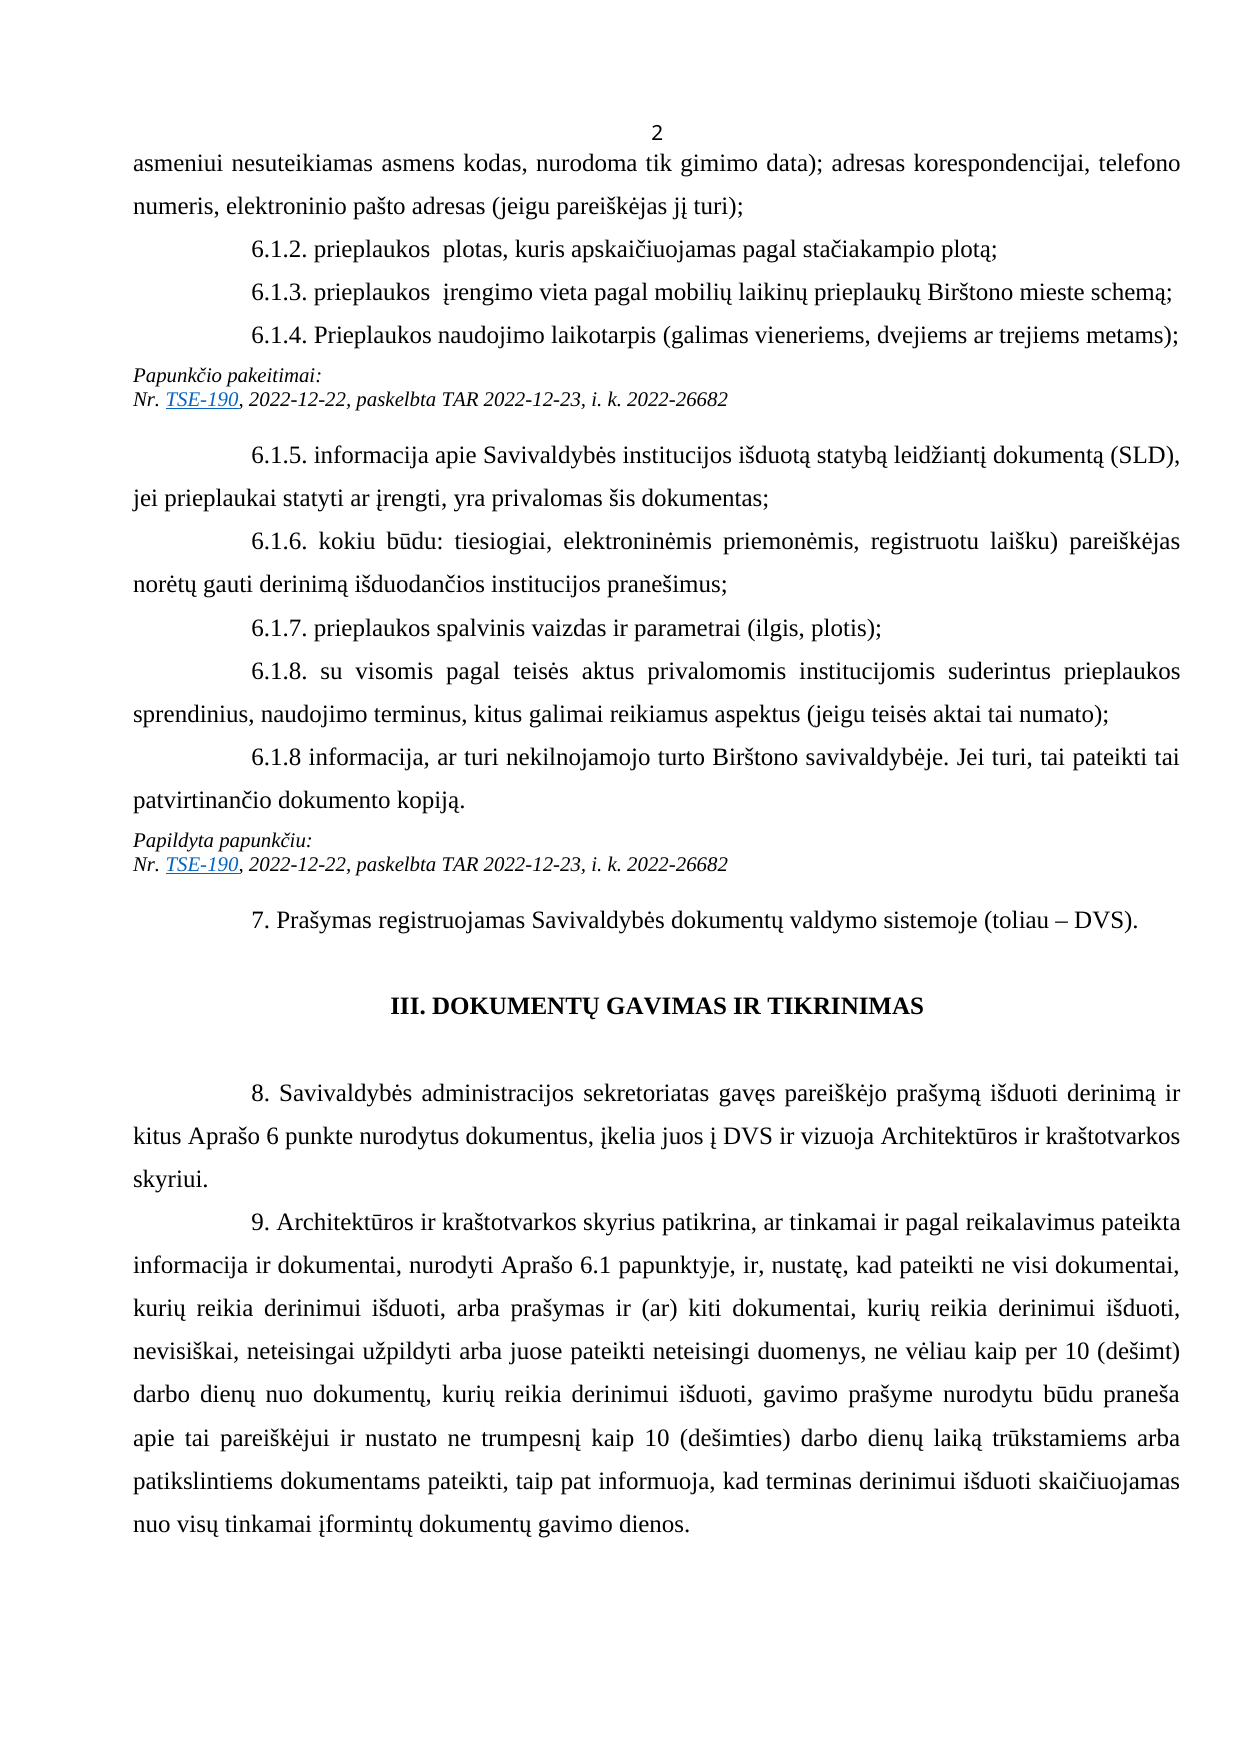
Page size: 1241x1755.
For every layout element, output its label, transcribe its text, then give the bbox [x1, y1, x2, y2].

text 8. Savivaldybės administracijos sekretoriatas gavęs pareiškėjo prašymą išduoti derinimą ir kitus Aprašo 6 punkte nurodytus dokumentus, įkelia juos į DVS ir vizuoja Architektūros ir kraštotvarkos skyriui. [133, 1078, 1181, 1193]
text 9. Architektūros ir kraštotvarkos skyrius patikrina, ar tinkamai ir pagal reikalavimus pateikta informacija ir dokumentai, nurodyti Aprašo 6.1 papunktyje, ir, nustatę, kad pateikti ne visi dokumentai, kurių reikia derinimui išduoti, arba prašymas ir (ar) kiti dokumentai, kurių reikia derinimui išduoti, nevisiškai, neteisingai užpildyti arba juose pateikti neteisingi duomenys, ne vėliau kaip per 10 (dešimt) darbo dienų nuo dokumentų, kurių reikia derinimui išduoti, gavimo prašyme nurodytu būdu praneša apie tai pareiškėjui ir nustato ne trumpesnį kaip 10 (dešimties) darbo dienų laiką trūkstamiems arba patikslintiems dokumentams pateikti, taip pat informuoja, kad terminas derinimui išduoti skaičiuojamas nuo visų tinkamai įformintų dokumentų gavimo dienos. [133, 1207, 1181, 1538]
text 6.1.7. prieplaukos spalvinis vaizdas ir parametrai (ilgis, plotis); [133, 613, 1181, 641]
text asmeniui nesuteikiamas asmens kodas, nurodoma tik gimimo data); adresas korespondencijai, telefono numeris, elektroninio pašto adresas (jeigu pareiškėjas jį turi); [133, 148, 1181, 219]
text 6.1.6. kokiu būdu: tiesiogiai, elektroninėmis priemonėmis, registruotu laišku) pareiškėjas norėtų gauti derinimą išduodančios institucijos pranešimus; [133, 526, 1181, 598]
text 7. Prašymas registruojamas Savivaldybės dokumentų valdymo sistemoje (toliau – DVS). [133, 905, 1181, 934]
text 6.1.3. prieplaukos įrengimo vieta pagal mobilių laikinų prieplaukų Birštono mieste schemą; [133, 277, 1181, 306]
text Papunkčio pakeitimai: [133, 363, 1181, 387]
text III. DOKUMENTŲ GAVIMAS IR TIKRINIMAS [133, 991, 1181, 1020]
text 6.1.8. su visomis pagal teisės aktus privalomomis institucijomis suderintus prieplaukos sprendinius, naudojimo terminus, kitus galimai reikiamus aspektus (jeigu teisės aktai tai numato); [133, 656, 1181, 728]
text Nr. TSE-190, 2022-12-22, paskelbta TAR 2022-12-23, i. k. 2022-26682 [133, 852, 1181, 876]
text 6.1.8 informacija, ar turi nekilnojamojo turto Birštono savivaldybėje. Jei turi, tai pateikti tai patvirtinančio dokumento kopiją. [133, 742, 1181, 814]
text 6.1.4. Prieplaukos naudojimo laikotarpis (galimas vieneriems, dvejiems ar trejiems metams); [133, 320, 1181, 349]
text Nr. TSE-190, 2022-12-22, paskelbta TAR 2022-12-23, i. k. 2022-26682 [133, 387, 1181, 411]
text 6.1.2. prieplaukos plotas, kuris apskaičiuojamas pagal stačiakampio plotą; [133, 234, 1181, 263]
text 6.1.5. informacija apie Savivaldybės institucijos išduotą statybą leidžiantį dokumentą (SLD), jei prieplaukai statyti ar įrengti, yra privalomas šis dokumentas; [133, 440, 1181, 512]
text Papildyta papunkčiu: [133, 828, 1181, 852]
